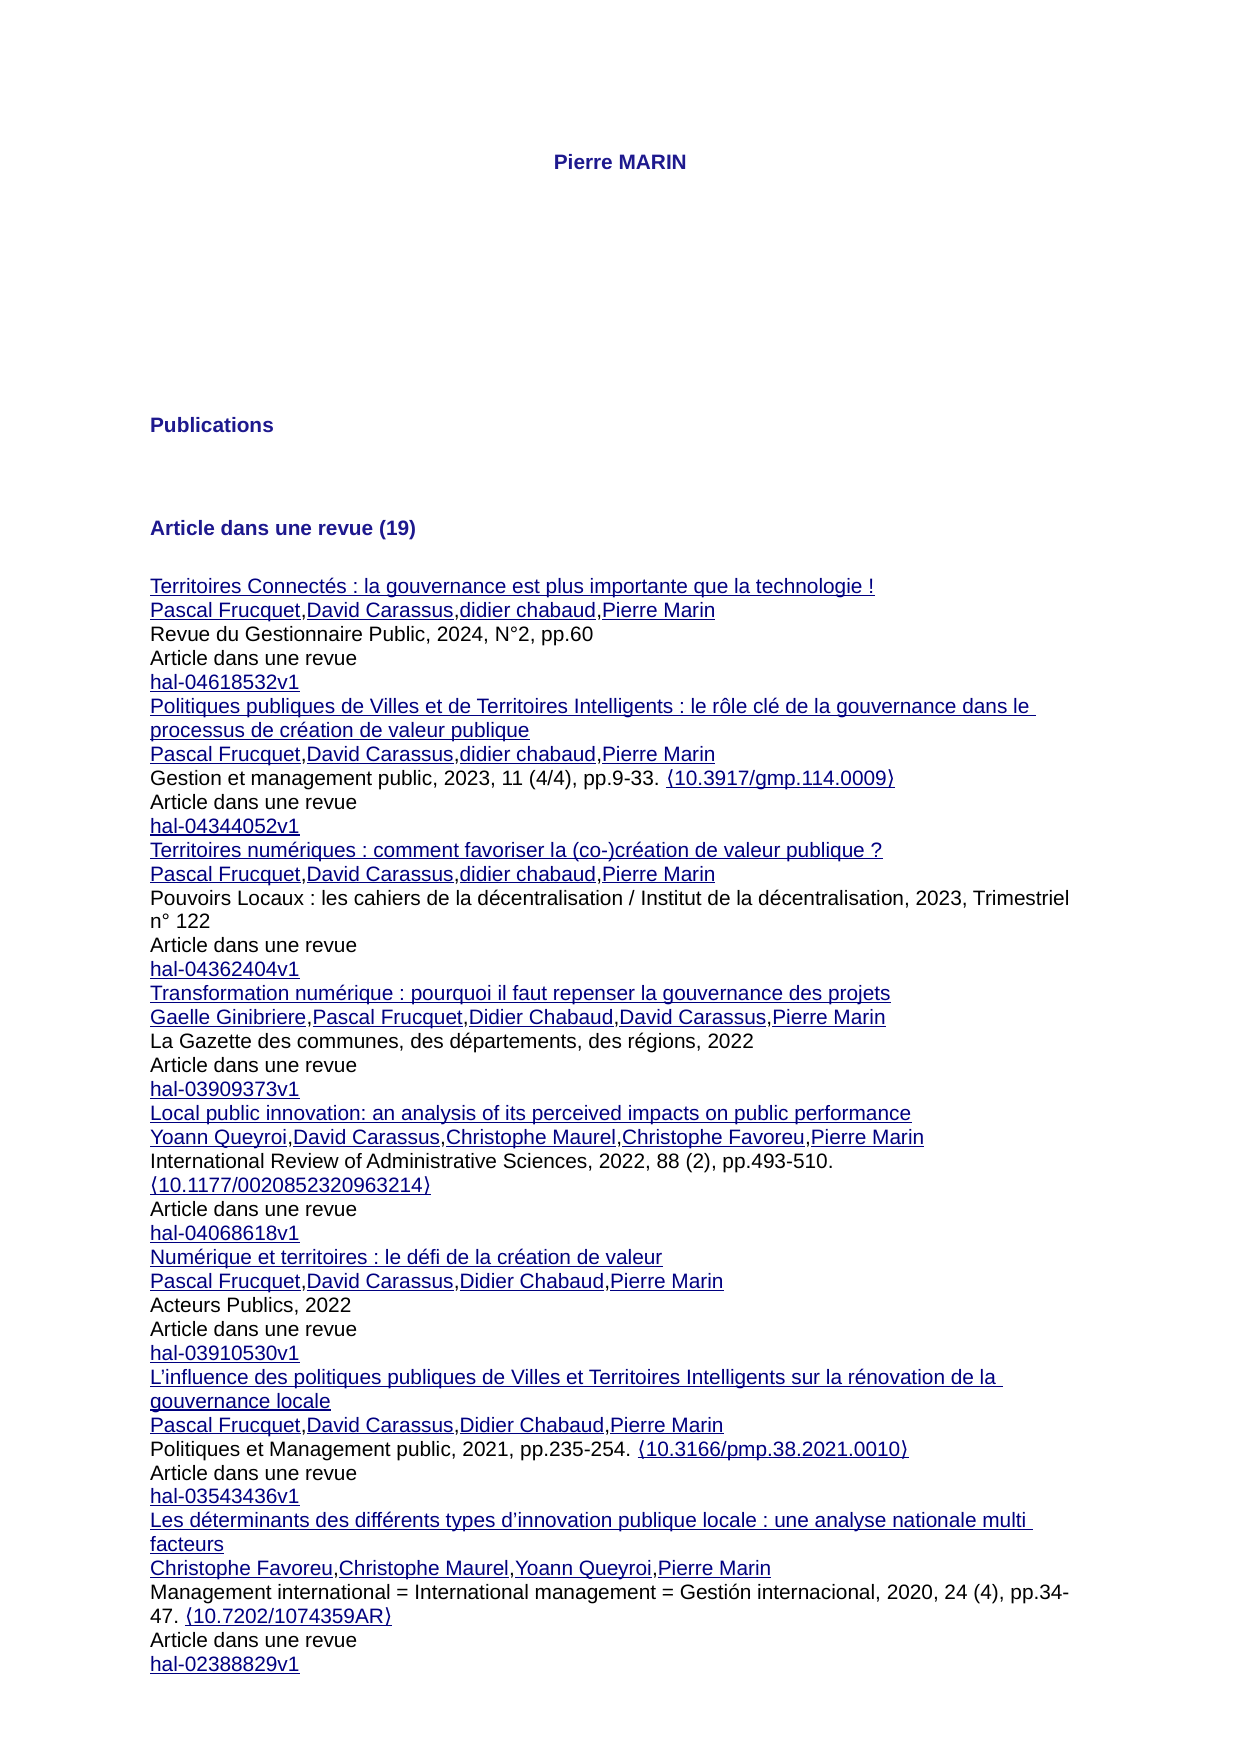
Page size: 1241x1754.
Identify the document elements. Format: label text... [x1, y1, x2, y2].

table_cell Numérique et territoires : le défi de la création de valeur Pascal Frucquet,David Carassus,Didier Chabaud,Pierre Marin Acteurs Publics, 2022 Article dans une revue hal-03910530v1 [150, 1245, 1090, 1364]
subtitle Publications [150, 412, 1090, 436]
table_cell L’influence des politiques publiques de Villes et Territoires Intelligents sur la rénovation de la gouvernance locale Pascal Frucquet,David Carassus,Didier Chabaud,Pierre Marin Politiques et Management public, 2021, pp.235-254. ⟨10.3166/pmp.38.2021.0010⟩ Article dans une revue hal-03543436v1 [150, 1365, 1090, 1508]
table_cell Local public innovation: an analysis of its perceived impacts on public performance Yoann Queyroi,David Carassus,Christophe Maurel,Christophe Favoreu,Pierre Marin International Review of Administrative Sciences, 2022, 88 (2), pp.493-510. ⟨10.1177/0020852320963214⟩ Article dans une revue hal-04068618v1 [150, 1101, 1090, 1245]
table_cell Territoires numériques : comment favoriser la (co-)création de valeur publique ? Pascal Frucquet,David Carassus,didier chabaud,Pierre Marin Pouvoirs Locaux : les cahiers de la décentralisation / Institut de la décentralisation, 2023, Trimestriel n° 122 Article dans une revue hal-04362404v1 [150, 838, 1090, 981]
table_cell Les déterminants des différents types d’innovation publique locale : une analyse nationale multi facteurs Christophe Favoreu,Christophe Maurel,Yoann Queyroi,Pierre Marin Management international = International management = Gestión internacional, 2020, 24 (4), pp.34-47. ⟨10.7202/1074359AR⟩ Article dans une revue hal-02388829v1 [150, 1508, 1090, 1676]
table_cell Transformation numérique : pourquoi il faut repenser la gouvernance des projets Gaelle Ginibriere,Pascal Frucquet,Didier Chabaud,David Carassus,Pierre Marin La Gazette des communes, des départements, des régions, 2022 Article dans une revue hal-03909373v1 [150, 981, 1090, 1101]
subtitle Pierre MARIN [150, 150, 1090, 174]
table_cell Politiques publiques de Villes et de Territoires Intelligents : le rôle clé de la gouvernance dans le processus de création de valeur publique Pascal Frucquet,David Carassus,didier chabaud,Pierre Marin Gestion et management public, 2023, 11 (4/4), pp.9-33. ⟨10.3917/gmp.114.0009⟩ Article dans une revue hal-04344052v1 [150, 694, 1090, 837]
subtitle Article dans une revue (19) [150, 516, 1090, 539]
table_header Territoires Connectés : la gouvernance est plus importante que la technologie ! Pascal Frucquet,David Carassus,didier chabaud,Pierre Marin Revue du Gestionnaire Public, 2024, N°2, pp.60 Article dans une revue hal-04618532v1 [150, 574, 1090, 694]
